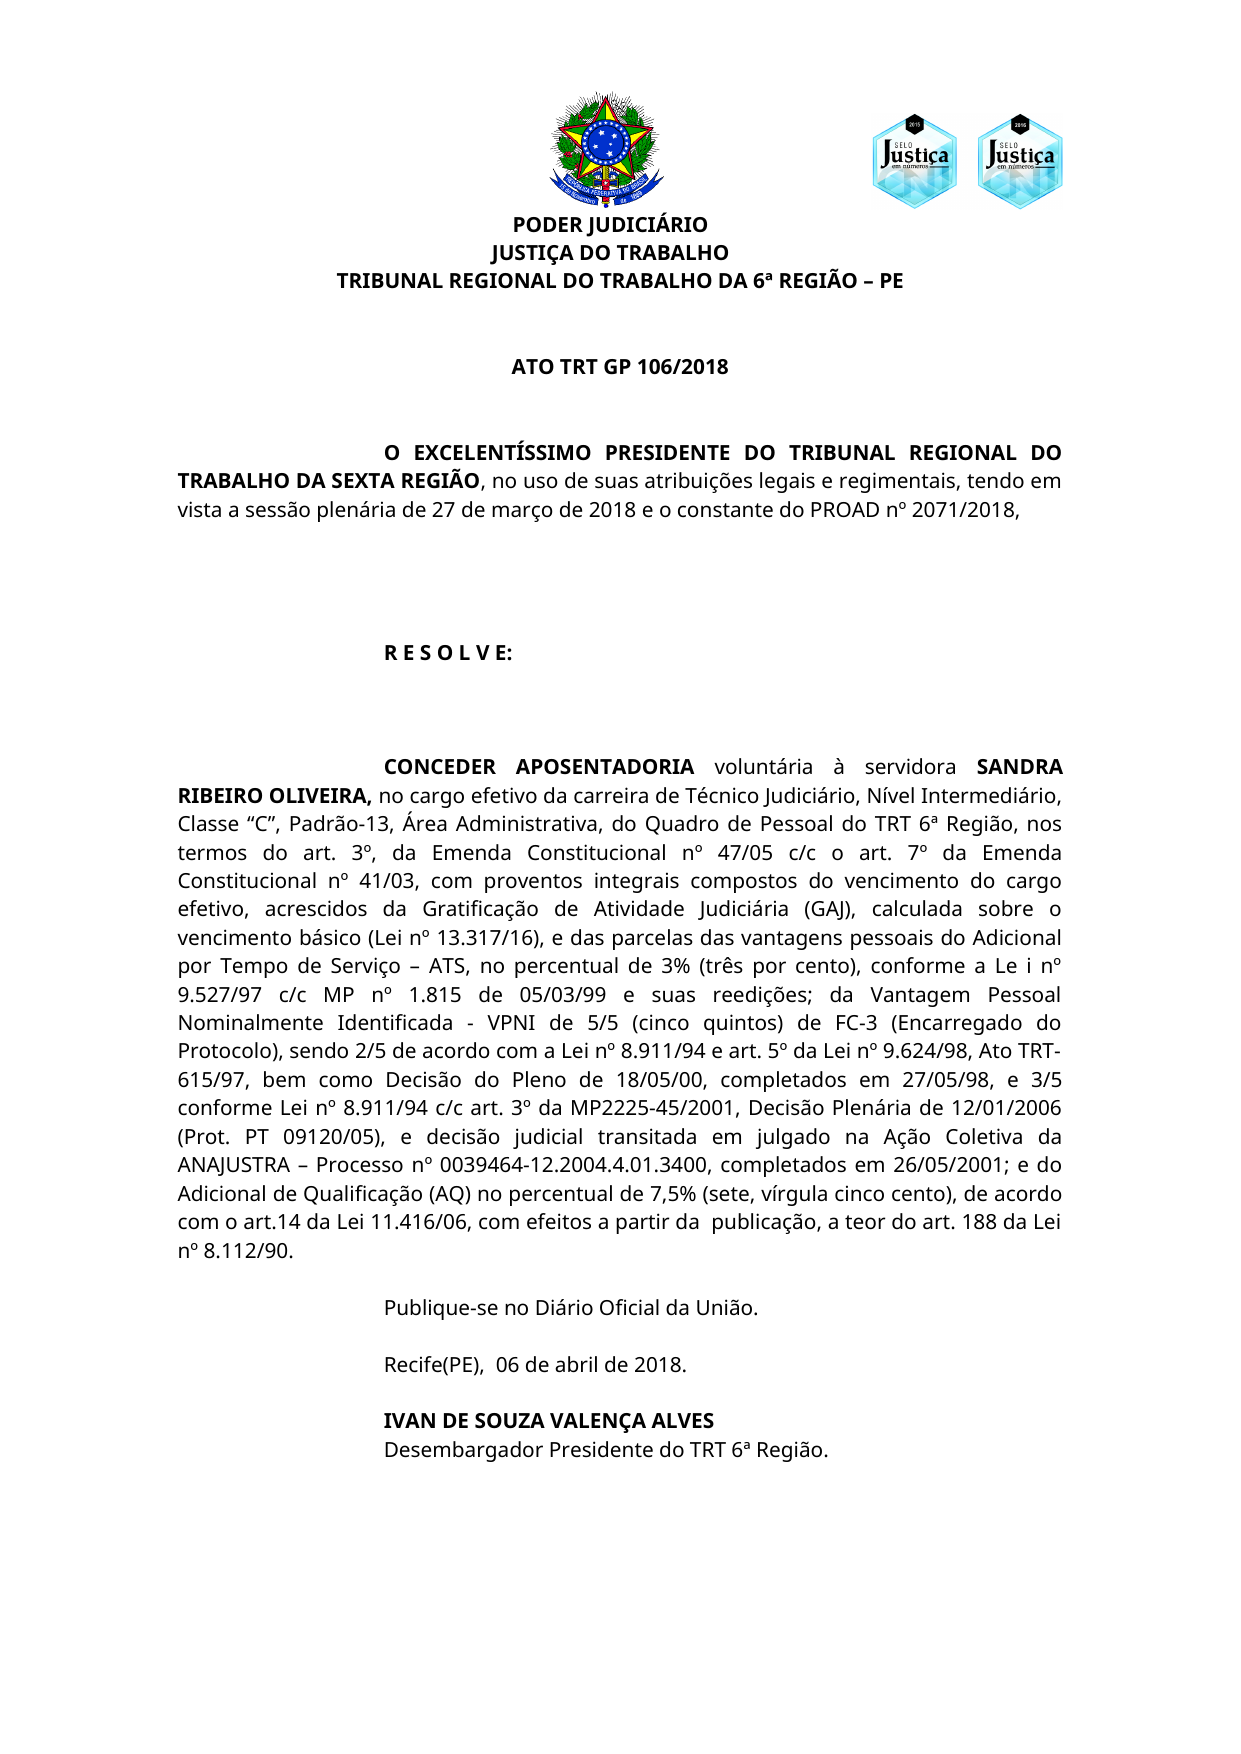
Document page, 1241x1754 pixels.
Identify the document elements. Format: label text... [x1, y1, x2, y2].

picture [543, 88, 667, 210]
text R E S O L V E: [177, 638, 1063, 667]
text Recife(PE), 06 de abril de 2018. [177, 1350, 1063, 1378]
text Publique-se no Diário Oficial da União. [177, 1293, 1063, 1321]
text TRIBUNAL REGIONAL DO TRABALHO DA 6ª REGIÃO – PE [177, 267, 1063, 295]
text O EXCELENTÍSSIMO PRESIDENTE DO TRIBUNAL REGIONAL DO TRABALHO DA SEXTA REGIÃO, no uso de suas atribuições legais e regimentais, tendo em vista a sessão plenária de 27 de março de 2018 e o constante do PROAD nº 2071/2018, [177, 438, 1063, 523]
text PODER JUDICIÁRIO [177, 210, 1043, 238]
text CONCEDER APOSENTADORIA voluntária à servidora SANDRA RIBEIRO OLIVEIRA, no cargo efetivo da carreira de Técnico Judiciário, Nível Intermediário, Classe “C”, Padrão-13, Área Administrativa, do Quadro de Pessoal do TRT 6ª Região, nos termos do art. 3º, da Emenda Constitucional nº 47/05 c/c o art. 7º da Emenda Constitucional nº 41/03, com proventos integrais compostos do vencimento do cargo efetivo, acrescidos da Gratificação de Atividade Judiciária (GAJ), calculada sobre o vencimento básico (Lei nº 13.317/16), e das parcelas das vantagens pessoais do Adicional por Tempo de Serviço – ATS, no percentual de 3% (três por cento), conforme a Le i nº 9.527/97 c/c MP nº 1.815 de 05/03/99 e suas reedições; da Vantagem Pessoal Nominalmente Identificada - VPNI de 5/5 (cinco quintos) de FC-3 (Encarregado do Protocolo), sendo 2/5 de acordo com a Lei nº 8.911/94 e art. 5º da Lei nº 9.624/98, Ato TRT-615/97, bem como Decisão do Pleno de 18/05/00, completados em 27/05/98, e 3/5 conforme Lei nº 8.911/94 c/c art. 3º da MP2225-45/2001, Decisão Plenária de 12/01/2006 (Prot. PT 09120/05), e decisão judicial transitada em julgado na Ação Coletiva da ANAJUSTRA – Processo nº 0039464-12.2004.4.01.3400, completados em 26/05/2001; e do Adicional de Qualificação (AQ) no percentual de 7,5% (sete, vírgula cinco cento), de acordo com o art.14 da Lei 11.416/06, com efeitos a partir da publicação, a teor do art. 188 da Lei nº 8.112/90. [177, 752, 1063, 1264]
text IVAN DE SOUZA VALENÇA ALVES [383, 1407, 1063, 1435]
picture [871, 113, 1063, 210]
text Desembargador Presidente do TRT 6ª Região. [383, 1435, 1063, 1463]
text JUSTIÇA DO TRABALHO [177, 238, 1043, 267]
text ATO TRT GP 106/2018 [177, 352, 1063, 381]
